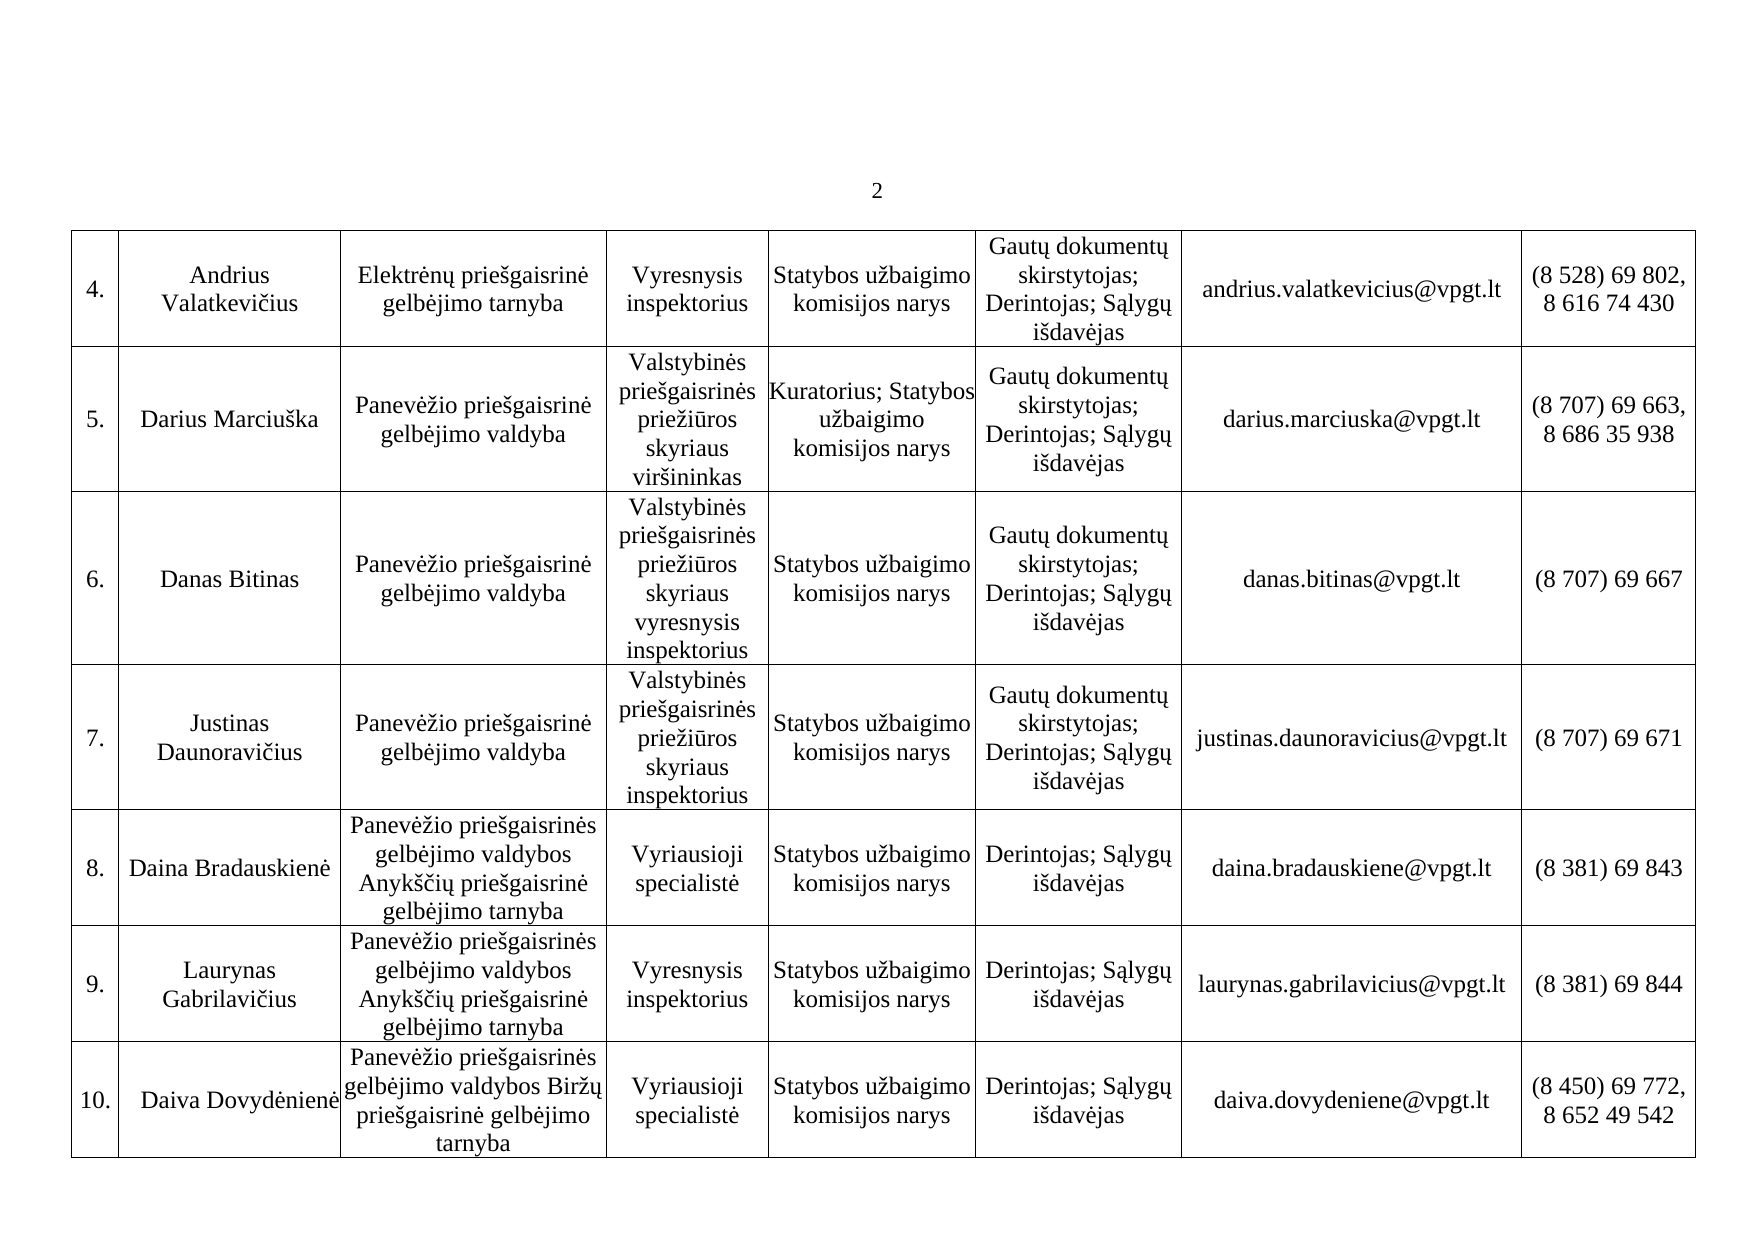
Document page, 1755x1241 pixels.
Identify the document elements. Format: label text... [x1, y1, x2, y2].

table_cell daina.bradauskiene@vpgt.lt [1182, 810, 1521, 925]
table_cell justinas.daunoravicius@vpgt.lt [1182, 665, 1521, 809]
table_cell Valstybinės priešgaisrinės priežiūros skyriaus inspektorius [607, 665, 768, 809]
table_cell Vyresnysis inspektorius [607, 926, 768, 1041]
table_cell Kuratorius; Statybos užbaigimo komisijos narys [769, 347, 975, 491]
table_cell Gautų dokumentų skirstytojas; Derintojas; Sąlygų išdavėjas [976, 492, 1181, 664]
table_cell (8 381) 69 844 [1522, 926, 1695, 1041]
table_cell Vyriausioji specialistė [607, 1042, 768, 1157]
table_cell Andrius Valatkevičius [119, 231, 340, 346]
table_cell Daiva Dovydėnienė [119, 1042, 340, 1157]
table_cell Panevėžio priešgaisrinė gelbėjimo valdyba [341, 665, 606, 809]
table_cell Gautų dokumentų skirstytojas; Derintojas; Sąlygų išdavėjas [976, 231, 1181, 346]
table_cell Panevėžio priešgaisrinės gelbėjimo valdybos Anykščių priešgaisrinė gelbėjimo tarnyba [341, 926, 606, 1041]
table_cell darius.marciuska@vpgt.lt [1182, 347, 1521, 491]
table_cell 6. [72, 492, 118, 664]
table_cell Statybos užbaigimo komisijos narys [769, 926, 975, 1041]
table_cell Daina Bradauskienė [119, 810, 340, 925]
table_cell Statybos užbaigimo komisijos narys [769, 1042, 975, 1157]
table_cell 7. [72, 665, 118, 809]
table_cell Statybos užbaigimo komisijos narys [769, 665, 975, 809]
table_cell Valstybinės priešgaisrinės priežiūros skyriaus vyresnysis inspektorius [607, 492, 768, 664]
table_cell Vyresnysis inspektorius [607, 231, 768, 346]
table_cell Derintojas; Sąlygų išdavėjas [976, 1042, 1181, 1157]
table_cell Derintojas; Sąlygų išdavėjas [976, 810, 1181, 925]
table_cell Panevėžio priešgaisrinės gelbėjimo valdybos Anykščių priešgaisrinė gelbėjimo tarnyba [341, 810, 606, 925]
table_cell Statybos užbaigimo komisijos narys [769, 231, 975, 346]
table_cell laurynas.gabrilavicius@vpgt.lt [1182, 926, 1521, 1041]
table_cell Panevėžio priešgaisrinė gelbėjimo valdyba [341, 347, 606, 491]
table_cell Justinas Daunoravičius [119, 665, 340, 809]
table_cell Statybos užbaigimo komisijos narys [769, 810, 975, 925]
table_cell Vyriausioji specialistė [607, 810, 768, 925]
table_cell Valstybinės priešgaisrinės priežiūros skyriaus viršininkas [607, 347, 768, 491]
table_cell 5. [72, 347, 118, 491]
table_cell (8 450) 69 772, 8 652 49 542 [1522, 1042, 1695, 1157]
table_cell Statybos užbaigimo komisijos narys [769, 492, 975, 664]
table_cell Derintojas; Sąlygų išdavėjas [976, 926, 1181, 1041]
table_cell (8 707) 69 663, 8 686 35 938 [1522, 347, 1695, 491]
table_cell andrius.valatkevicius@vpgt.lt [1182, 231, 1521, 346]
table_cell (8 381) 69 843 [1522, 810, 1695, 925]
table_cell Danas Bitinas [119, 492, 340, 664]
table_cell (8 707) 69 671 [1522, 665, 1695, 809]
table_cell Panevėžio priešgaisrinės gelbėjimo valdybos Biržų priešgaisrinė gelbėjimo tarnyba [341, 1042, 606, 1157]
table_cell 8. [72, 810, 118, 925]
table_cell 9. [72, 926, 118, 1041]
table_cell Darius Marciuška [119, 347, 340, 491]
table_cell (8 707) 69 667 [1522, 492, 1695, 664]
table_cell Gautų dokumentų skirstytojas; Derintojas; Sąlygų išdavėjas [976, 665, 1181, 809]
table_cell 10. [72, 1042, 118, 1157]
table_cell Gautų dokumentų skirstytojas; Derintojas; Sąlygų išdavėjas [976, 347, 1181, 491]
table_cell danas.bitinas@vpgt.lt [1182, 492, 1521, 664]
table_cell daiva.dovydeniene@vpgt.lt [1182, 1042, 1521, 1157]
table_cell Laurynas Gabrilavičius [119, 926, 340, 1041]
table_cell Panevėžio priešgaisrinė gelbėjimo valdyba [341, 492, 606, 664]
table_cell (8 528) 69 802, 8 616 74 430 [1522, 231, 1695, 346]
table_cell Elektrėnų priešgaisrinė gelbėjimo tarnyba [341, 231, 606, 346]
table_cell 4. [72, 231, 118, 346]
